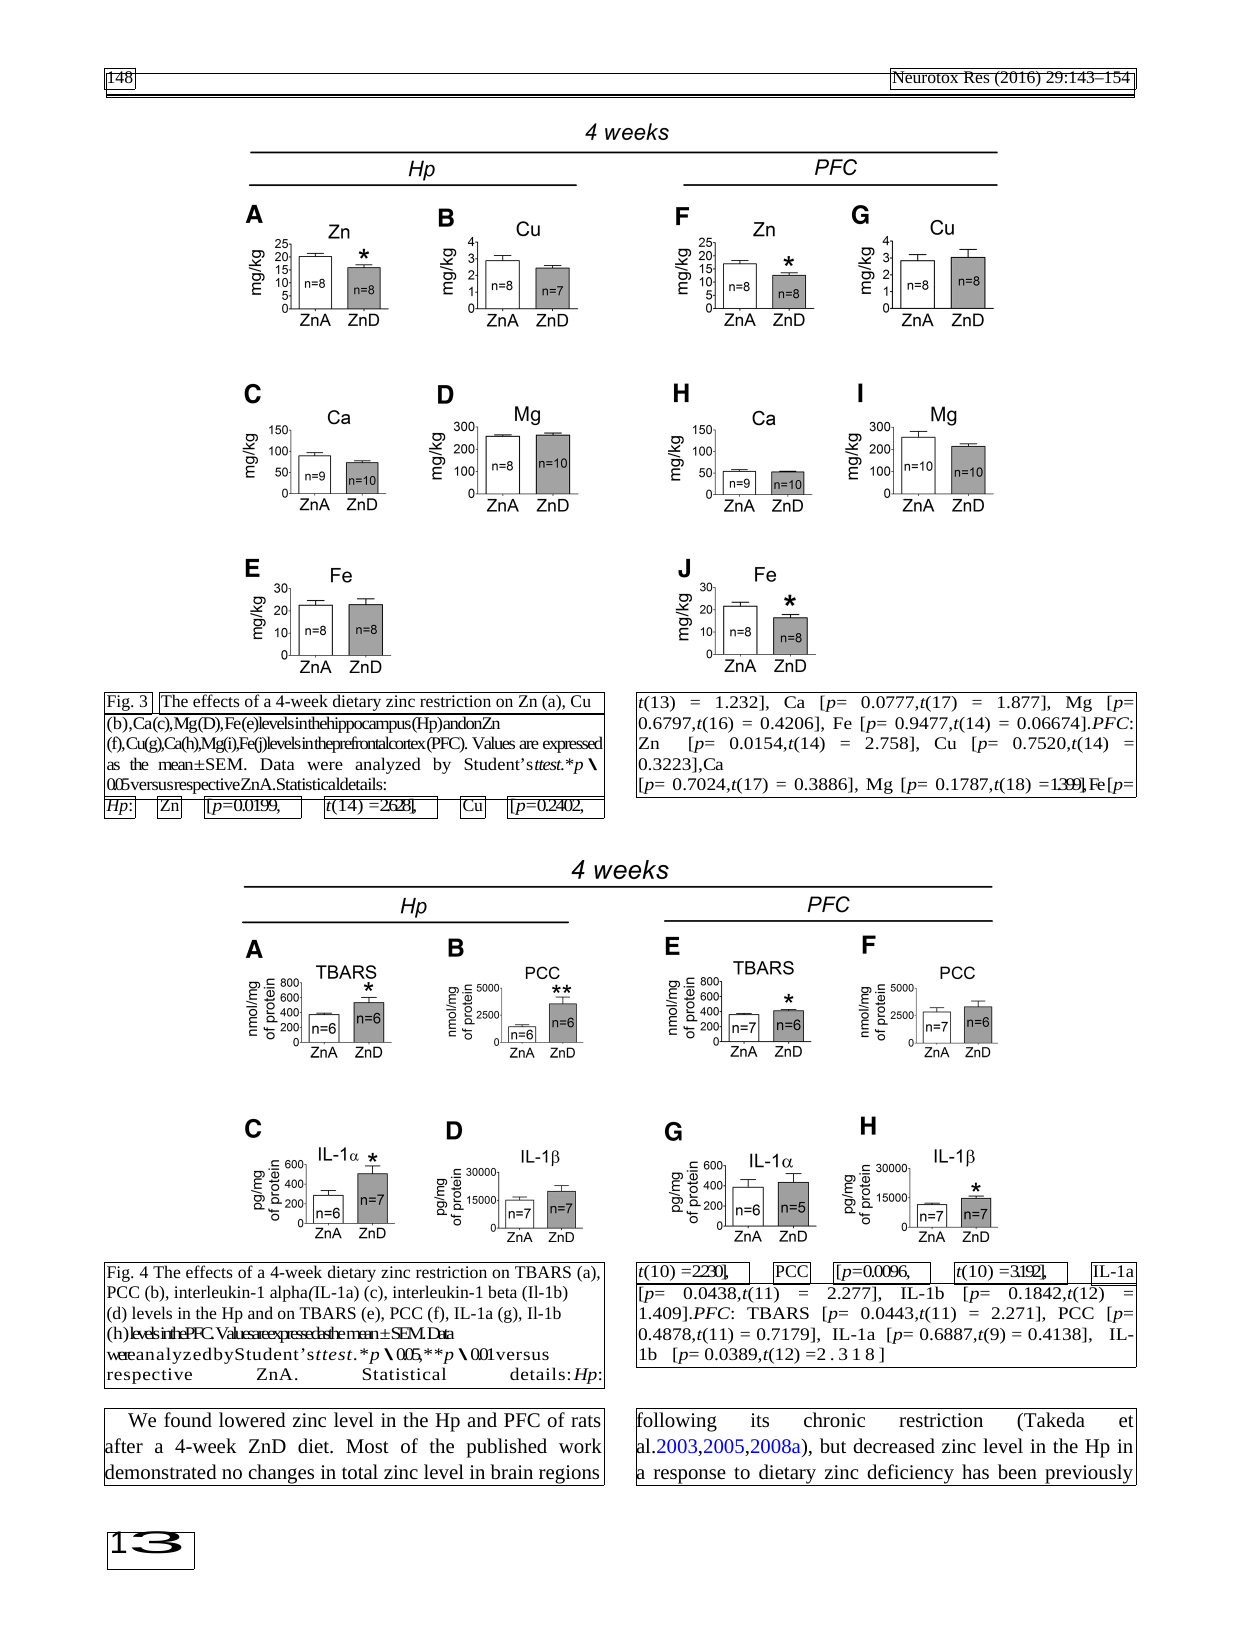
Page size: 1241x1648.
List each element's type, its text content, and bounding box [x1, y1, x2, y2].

text (b),Ca(c),Mg(D),Fe(e)levelsinthehippocampus(Hp)andonZn (f),Cu(g),Ca(h),Mg(i),Fe(j)levelsintheprefrontalcortex(PFC). Values are expressed as the mean±SEM. Data were analyzed by Student’sttest.*p\0.05versusrespectiveZnA.Statisticaldetails: [106, 714, 603, 794]
text Zn [159, 797, 181, 816]
text (h)levelsinthePFC.Valuesareexpressedasthemean±SEM.Data wereanalyzedbyStudent’sttest.*p\0.05,**p\0.01versus respective ZnA. Statistical details:Hp: TBARS[p=0.0499, [106, 1323, 603, 1388]
text [p= 0.0438,t(11) = 2.277], IL-1b [p= 0.1842,t(12) = 1.409].PFC: TBARS [p= 0.0443,t(11) = 2.271], PCC [p= 0.4878,t(11) = 0.7179], IL-1a [p= 0.6887,t(9) = 0.4138], IL-1b [p= 0.0389,t(12) =2.318] [638, 1284, 1134, 1364]
text (d) levels in the Hp and on TBARS (e), PCC (f), IL-1a (g), Il-1b [106, 1303, 604, 1323]
text Fig. 4 The effects of a 4-week dietary zinc restriction on TBARS (a), PCC (b), interleukin-1 alpha(IL-1a) (c), interleukin-1 beta (Il-1b) [106, 1263, 603, 1303]
picture [242, 860, 998, 1242]
text t(10) =3.192], [956, 1263, 1067, 1282]
text [p=0.0199, [206, 797, 301, 816]
text following its chronic restriction (Takeda et al.2003,2005,2008a), but decreased zinc level in the Hp in a response to dietary zinc deficiency has been previously reported [637, 1409, 1134, 1485]
text t(14) =2.628], [326, 797, 437, 816]
text Cu [462, 797, 484, 816]
text [p= 0.7024,t(17) = 0.3886], Mg [p= 0.1787,t(18) =1.399], Fe [p= 0.0397,t(14) =2.268] [638, 774, 1134, 797]
text [p=0.0096, [835, 1263, 930, 1282]
text [106, 69, 135, 73]
text t(13) = 1.232], Ca [p= 0.0777,t(17) = 1.877], Mg [p= 0.6797,t(16) = 0.4206], Fe [p= 0.9477,t(14) = 0.06674].PFC: Zn [p= 0.0154,t(14) = 2.758], Cu [p= 0.7520,t(14) = 0.3223],Ca [638, 693, 1134, 774]
text t(10) =2.230], [638, 1263, 749, 1282]
text Neurotox Res (2016) 29:143–154 [892, 69, 1136, 87]
text We found lowered zinc level in the Hp and PFC of rats after a 4-week ZnD diet. Most of the published work demonstrated no changes in total zinc level in brain regions [105, 1409, 602, 1484]
text The effects of a 4-week dietary zinc restriction on Zn (a), Cu [161, 693, 604, 712]
text Fig. 3 [106, 693, 152, 712]
text Hp: [106, 797, 135, 816]
text IL-1a [1093, 1263, 1136, 1282]
text 148 [107, 74, 135, 87]
text PCC [775, 1263, 810, 1282]
text [p=0.2402, [509, 797, 604, 816]
text 13 [109, 1533, 194, 1559]
picture [242, 123, 998, 673]
